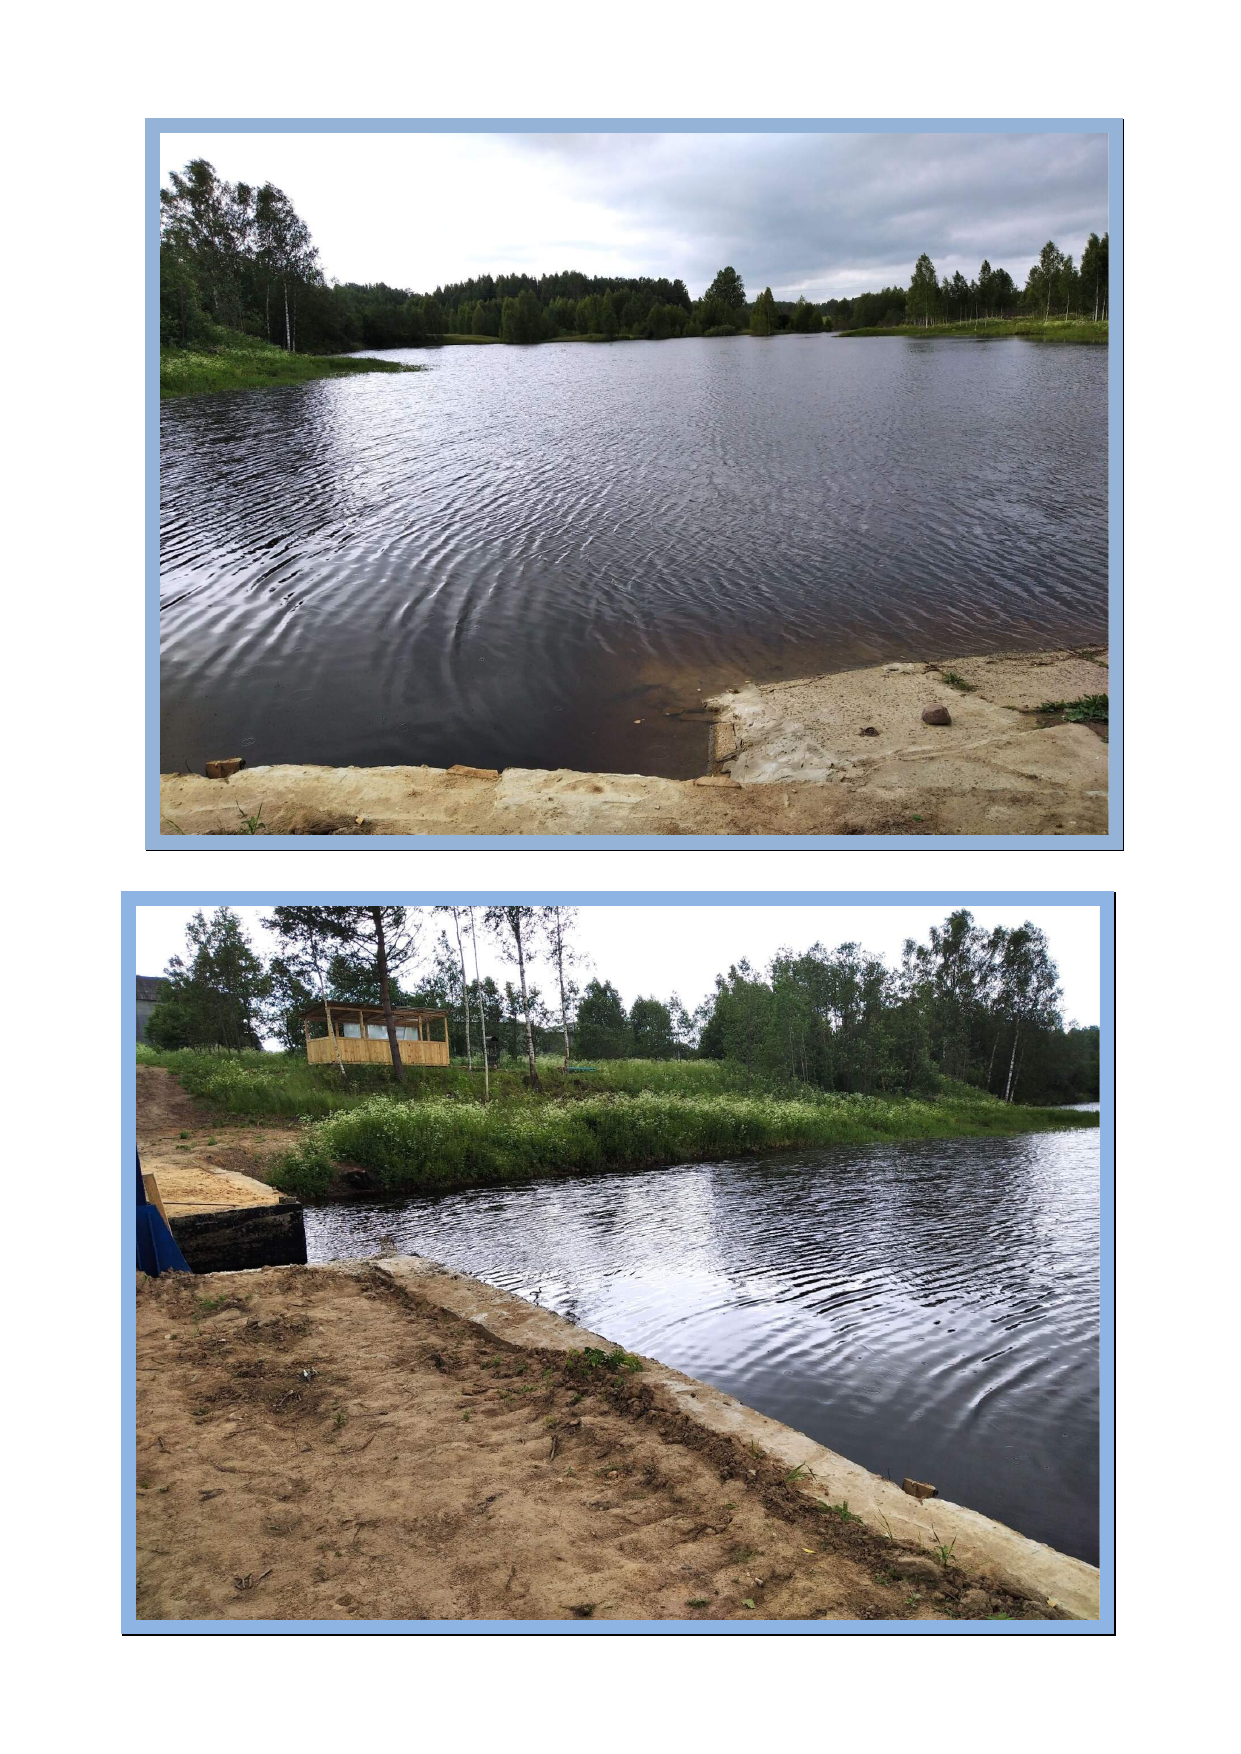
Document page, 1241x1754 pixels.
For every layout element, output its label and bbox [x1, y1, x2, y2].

picture [136, 906, 1100, 1620]
picture [160, 133, 1109, 835]
